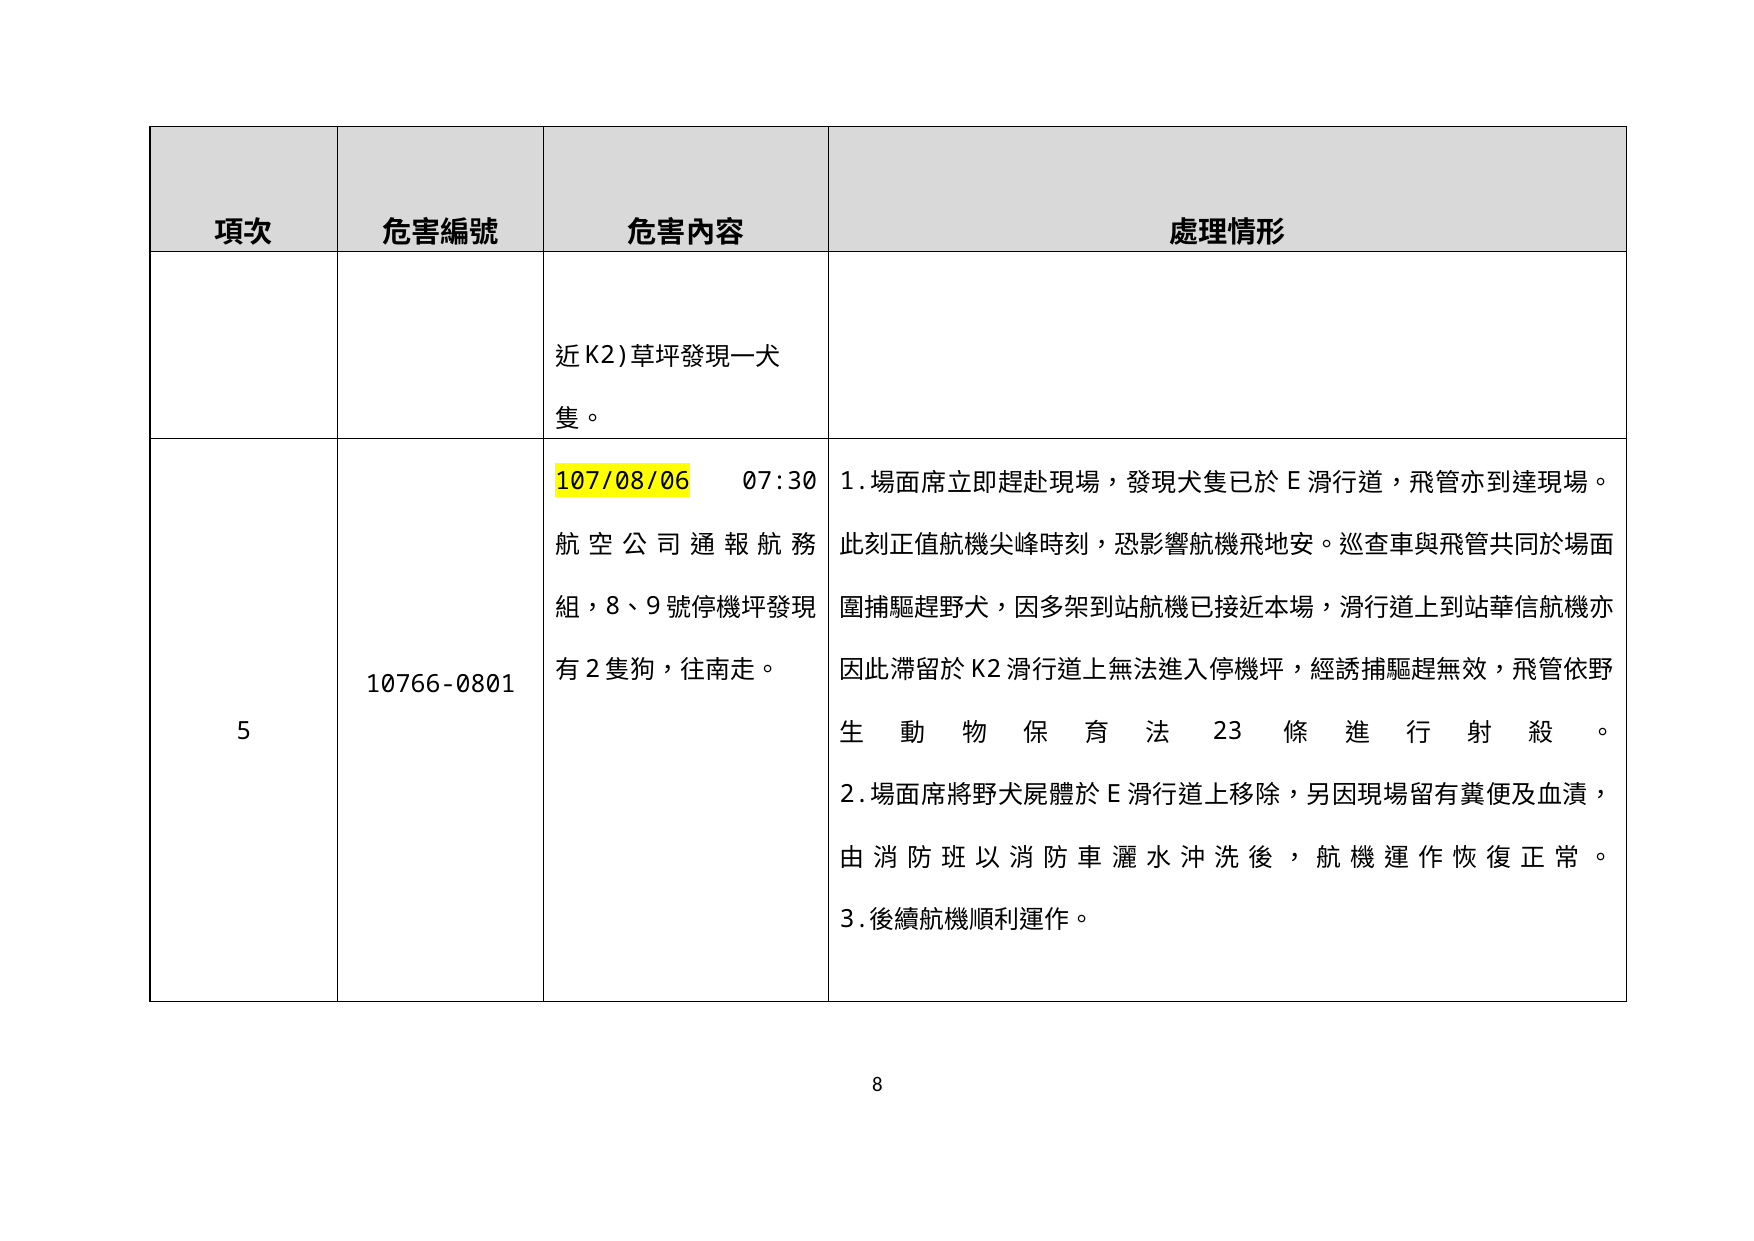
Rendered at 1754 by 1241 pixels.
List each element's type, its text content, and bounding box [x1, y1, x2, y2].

table_cell 5 [151, 439, 337, 1001]
table_header 項次 [151, 127, 337, 251]
table_cell 107/08/06 07:30 航空公司通報航務組，8、9號停機坪發現有2隻狗，往南走。 [544, 439, 828, 1001]
table_cell [338, 252, 543, 437]
table_cell 1.場面席立即趕赴現場，發現犬隻已於E滑行道，飛管亦到達現場。此刻正值航機尖峰時刻，恐影響航機飛地安。巡查車與飛管共同於場面圍捕驅趕野犬，因多架到站航機已接近本場，滑行道上到站華信航機亦因此滯留於K2滑行道上無法進入停機坪，經誘捕驅趕無效，飛管依野生動物保育法23條進行射殺。 2.場面席將野犬屍體於E滑行道上移除，另因現場留有糞便及血漬，由消防班以消防車灑水沖洗後，航機運作恢復正常。 3.後續航機順利運作。 [829, 439, 1626, 1001]
table_header 危害編號 [338, 127, 543, 251]
table_header 危害內容 [544, 127, 828, 251]
table_cell 近K2)草坪發現一犬隻。 [544, 252, 828, 437]
table_cell [151, 252, 337, 437]
table_cell [829, 252, 1626, 437]
table_cell 10766-0801 [338, 439, 543, 1001]
table_header 處理情形 [829, 127, 1626, 251]
